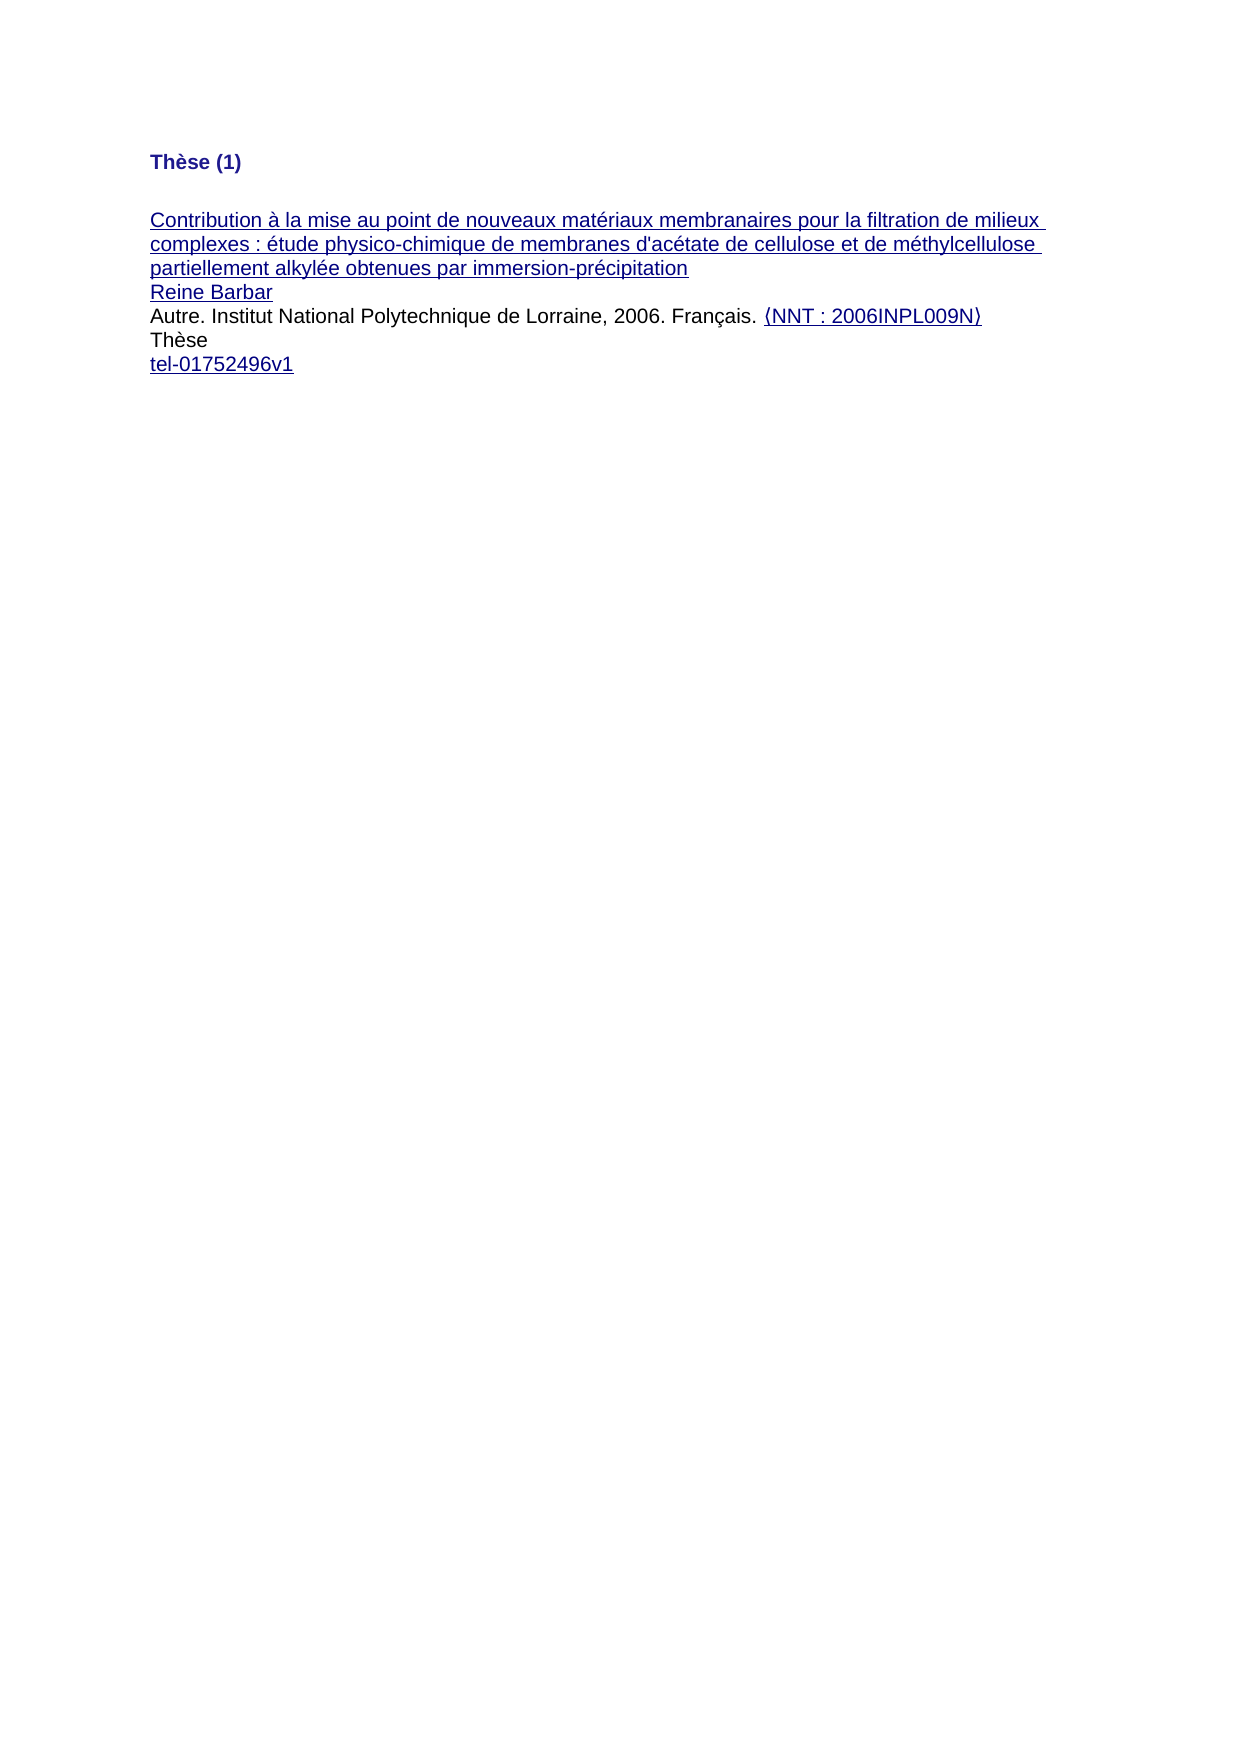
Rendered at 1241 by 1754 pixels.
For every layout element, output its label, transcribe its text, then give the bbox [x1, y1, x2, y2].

subtitle Thèse (1) [150, 150, 1090, 174]
table_header Contribution à la mise au point de nouveaux matériaux membranaires pour la filtration de milieux complexes : étude physico-chimique de membranes d'acétate de cellulose et de méthylcellulose partiellement alkylée obtenues par immersion-précipitation Reine Barbar Autre. Institut National Polytechnique de Lorraine, 2006. Français. ⟨NNT : 2006INPL009N⟩ Thèse tel-01752496v1 [150, 208, 1090, 376]
